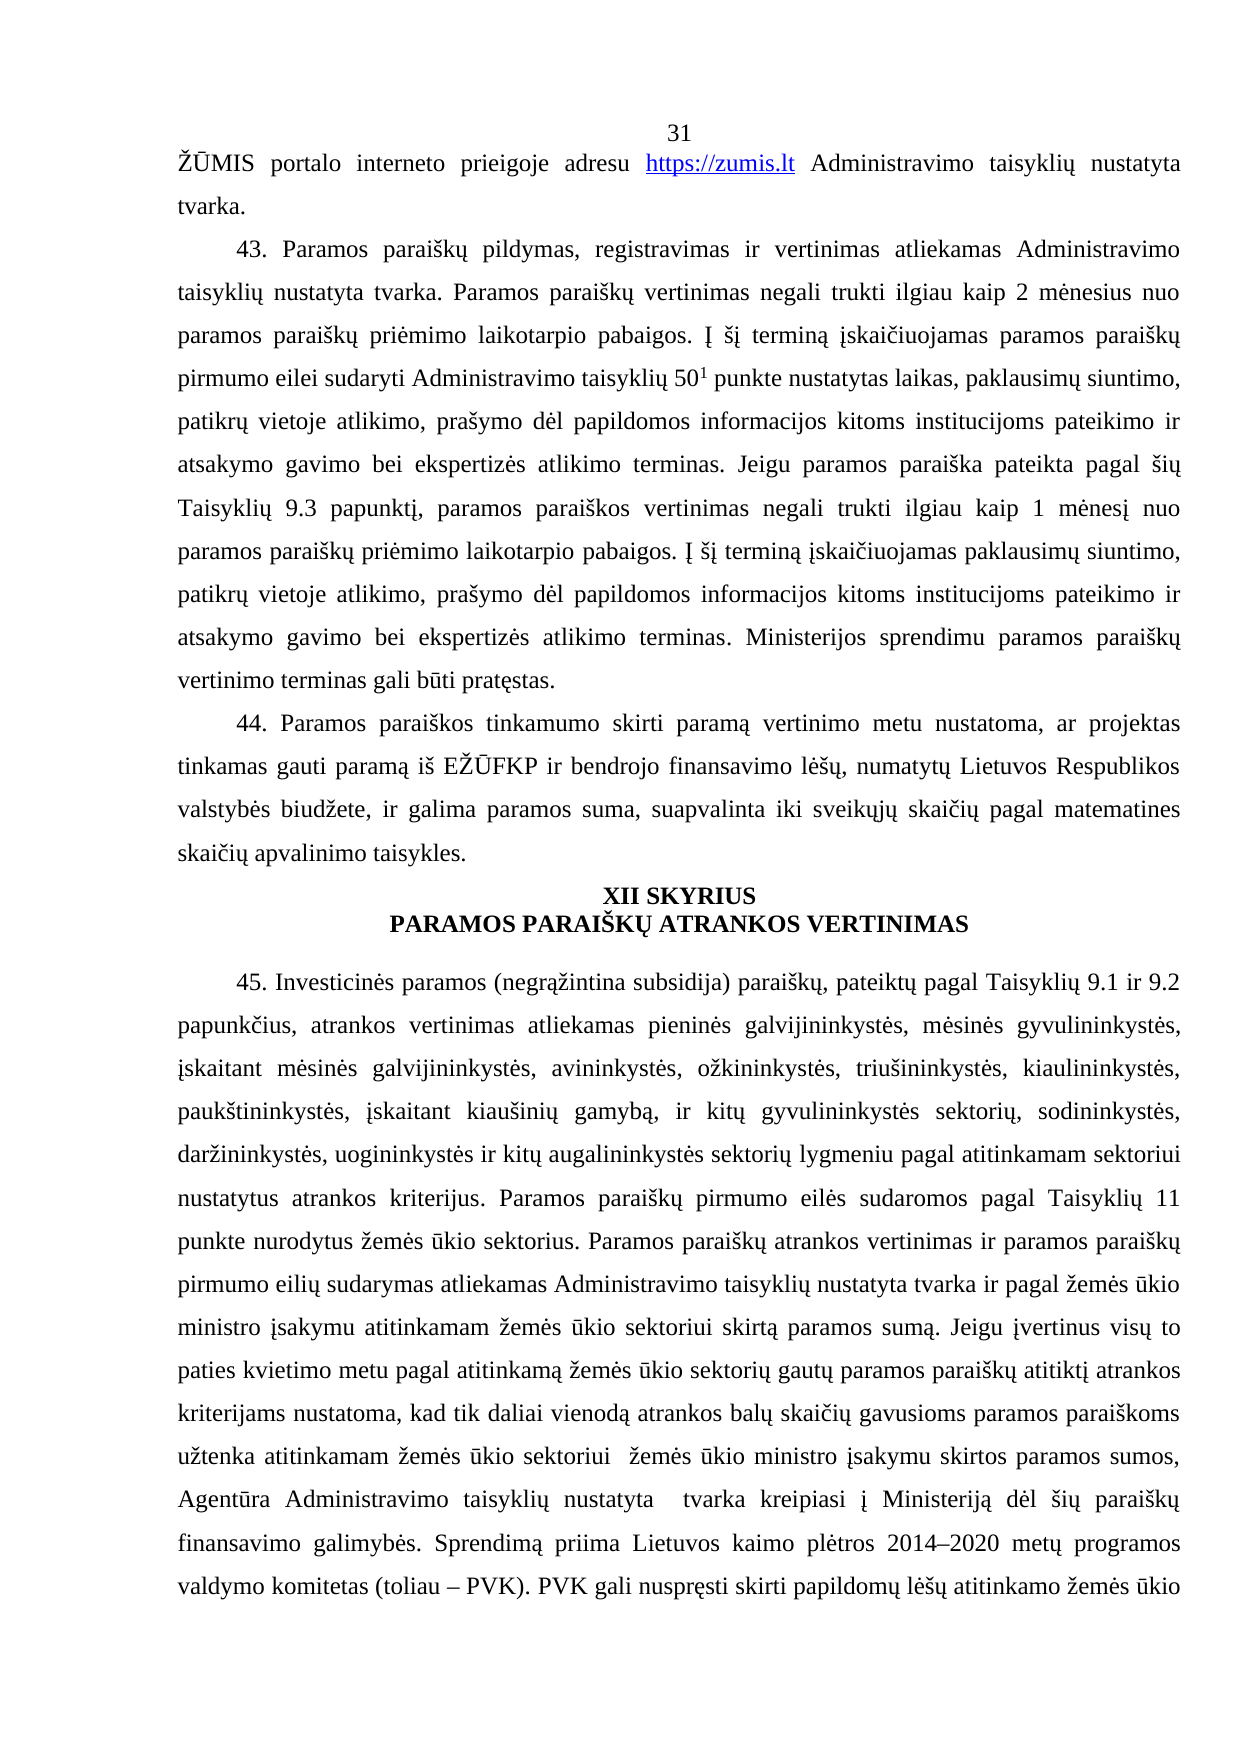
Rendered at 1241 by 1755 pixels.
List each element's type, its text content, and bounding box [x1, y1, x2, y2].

text ŽŪMIS portalo interneto prieigoje adresu https://zumis.lt Administravimo taisyklių nustatyta tvarka. [177, 148, 1181, 219]
text XII SKYRIUS [177, 881, 1181, 909]
text 44. Paramos paraiškos tinkamumo skirti paramą vertinimo metu nustatoma, ar projektas tinkamas gauti paramą iš EŽŪFKP ir bendrojo finansavimo lėšų, numatytų Lietuvos Respublikos valstybės biudžete, ir galima paramos suma, suapvalinta iki sveikųjų skaičių pagal matematines skaičių apvalinimo taisykles. [177, 708, 1181, 866]
text 43. Paramos paraiškų pildymas, registravimas ir vertinimas atliekamas Administravimo taisyklių nustatyta tvarka. Paramos paraiškų vertinimas negali trukti ilgiau kaip 2 mėnesius nuo paramos paraiškų priėmimo laikotarpio pabaigos. Į šį terminą įskaičiuojamas paramos paraiškų pirmumo eilei sudaryti Administravimo taisyklių 501 punkte nustatytas laikas, paklausimų siuntimo, patikrų vietoje atlikimo, prašymo dėl papildomos informacijos kitoms institucijoms pateikimo ir atsakymo gavimo bei ekspertizės atlikimo terminas. Jeigu paramos paraiška pateikta pagal šių Taisyklių 9.3 papunktį, paramos paraiškos vertinimas negali trukti ilgiau kaip 1 mėnesį nuo paramos paraiškų priėmimo laikotarpio pabaigos. Į šį terminą įskaičiuojamas paklausimų siuntimo, patikrų vietoje atlikimo, prašymo dėl papildomos informacijos kitoms institucijoms pateikimo ir atsakymo gavimo bei ekspertizės atlikimo terminas. Ministerijos sprendimu paramos paraiškų vertinimo terminas gali būti pratęstas. [177, 234, 1181, 694]
text PARAMOS PARAIŠKŲ ATRANKOS VERTINIMAS [177, 909, 1181, 938]
text 45. Investicinės paramos (negrąžintina subsidija) paraiškų, pateiktų pagal Taisyklių 9.1 ir 9.2 papunkčius, atrankos vertinimas atliekamas pieninės galvijininkystės, mėsinės gyvulininkystės, įskaitant mėsinės galvijininkystės, avininkystės, ožkininkystės, triušininkystės, kiaulininkystės, paukštininkystės, įskaitant kiaušinių gamybą, ir kitų gyvulininkystės sektorių, sodininkystės, daržininkystės, uogininkystės ir kitų augalininkystės sektorių lygmeniu pagal atitinkamam sektoriui nustatytus atrankos kriterijus. Paramos paraiškų pirmumo eilės sudaromos pagal Taisyklių 11 punkte nurodytus žemės ūkio sektorius. Paramos paraiškų atrankos vertinimas ir paramos paraiškų pirmumo eilių sudarymas atliekamas Administravimo taisyklių nustatyta tvarka ir pagal žemės ūkio ministro įsakymu atitinkamam žemės ūkio sektoriui skirtą paramos sumą. Jeigu įvertinus visų to paties kvietimo metu pagal atitinkamą žemės ūkio sektorių gautų paramos paraiškų atitiktį atrankos kriterijams nustatoma, kad tik daliai vienodą atrankos balų skaičių gavusioms paramos paraiškoms užtenka atitinkamam žemės ūkio sektoriui žemės ūkio ministro įsakymu skirtos paramos sumos, Agentūra Administravimo taisyklių nustatyta tvarka kreipiasi į Ministeriją dėl šių paraiškų finansavimo galimybės. Sprendimą priima Lietuvos kaimo plėtros 2014–2020 metų programos valdymo komitetas (toliau – PVK). PVK gali nuspręsti skirti papildomų lėšų atitinkamo žemės ūkio [177, 967, 1181, 1599]
